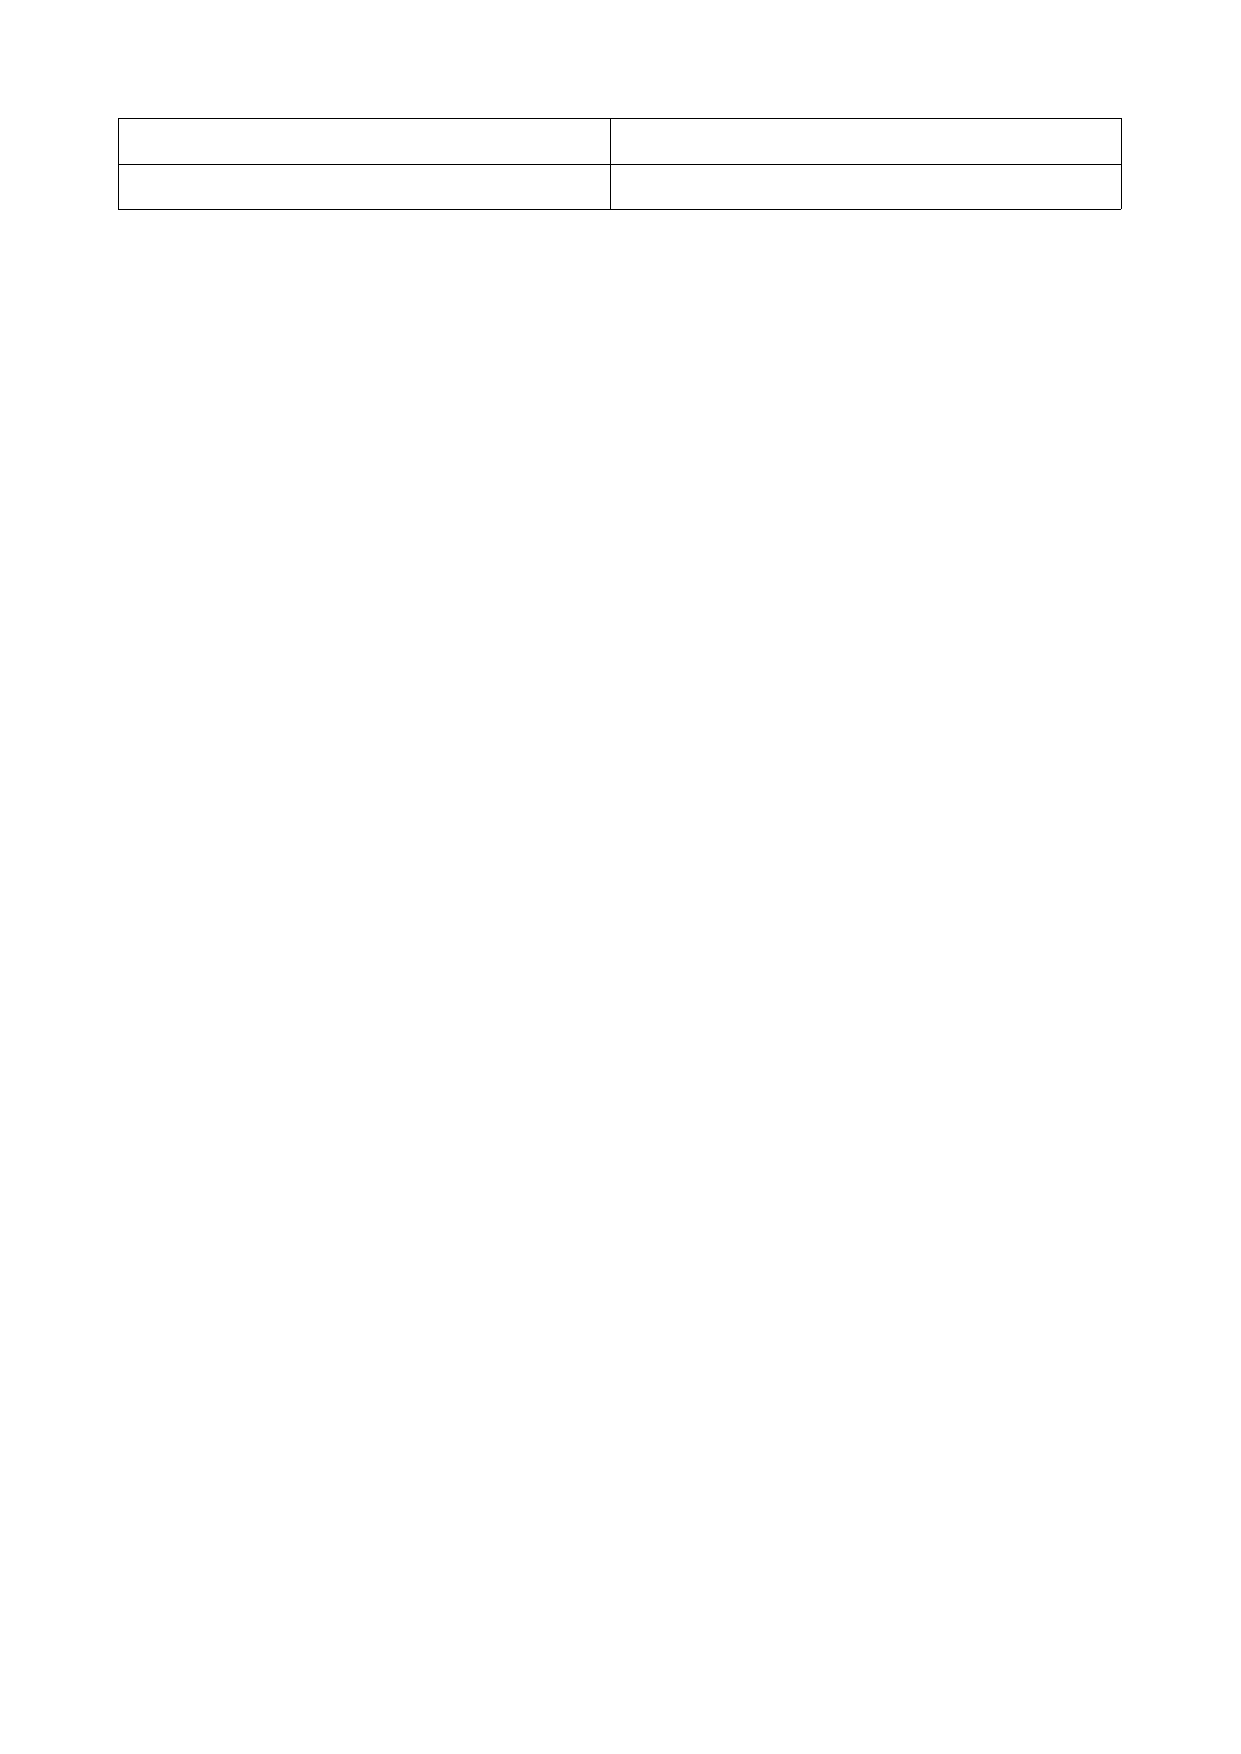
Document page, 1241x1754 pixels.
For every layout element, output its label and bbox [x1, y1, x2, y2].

table_cell [119, 119, 610, 164]
table_cell [611, 119, 1121, 164]
table_cell [611, 165, 1121, 209]
table_cell [119, 165, 610, 209]
